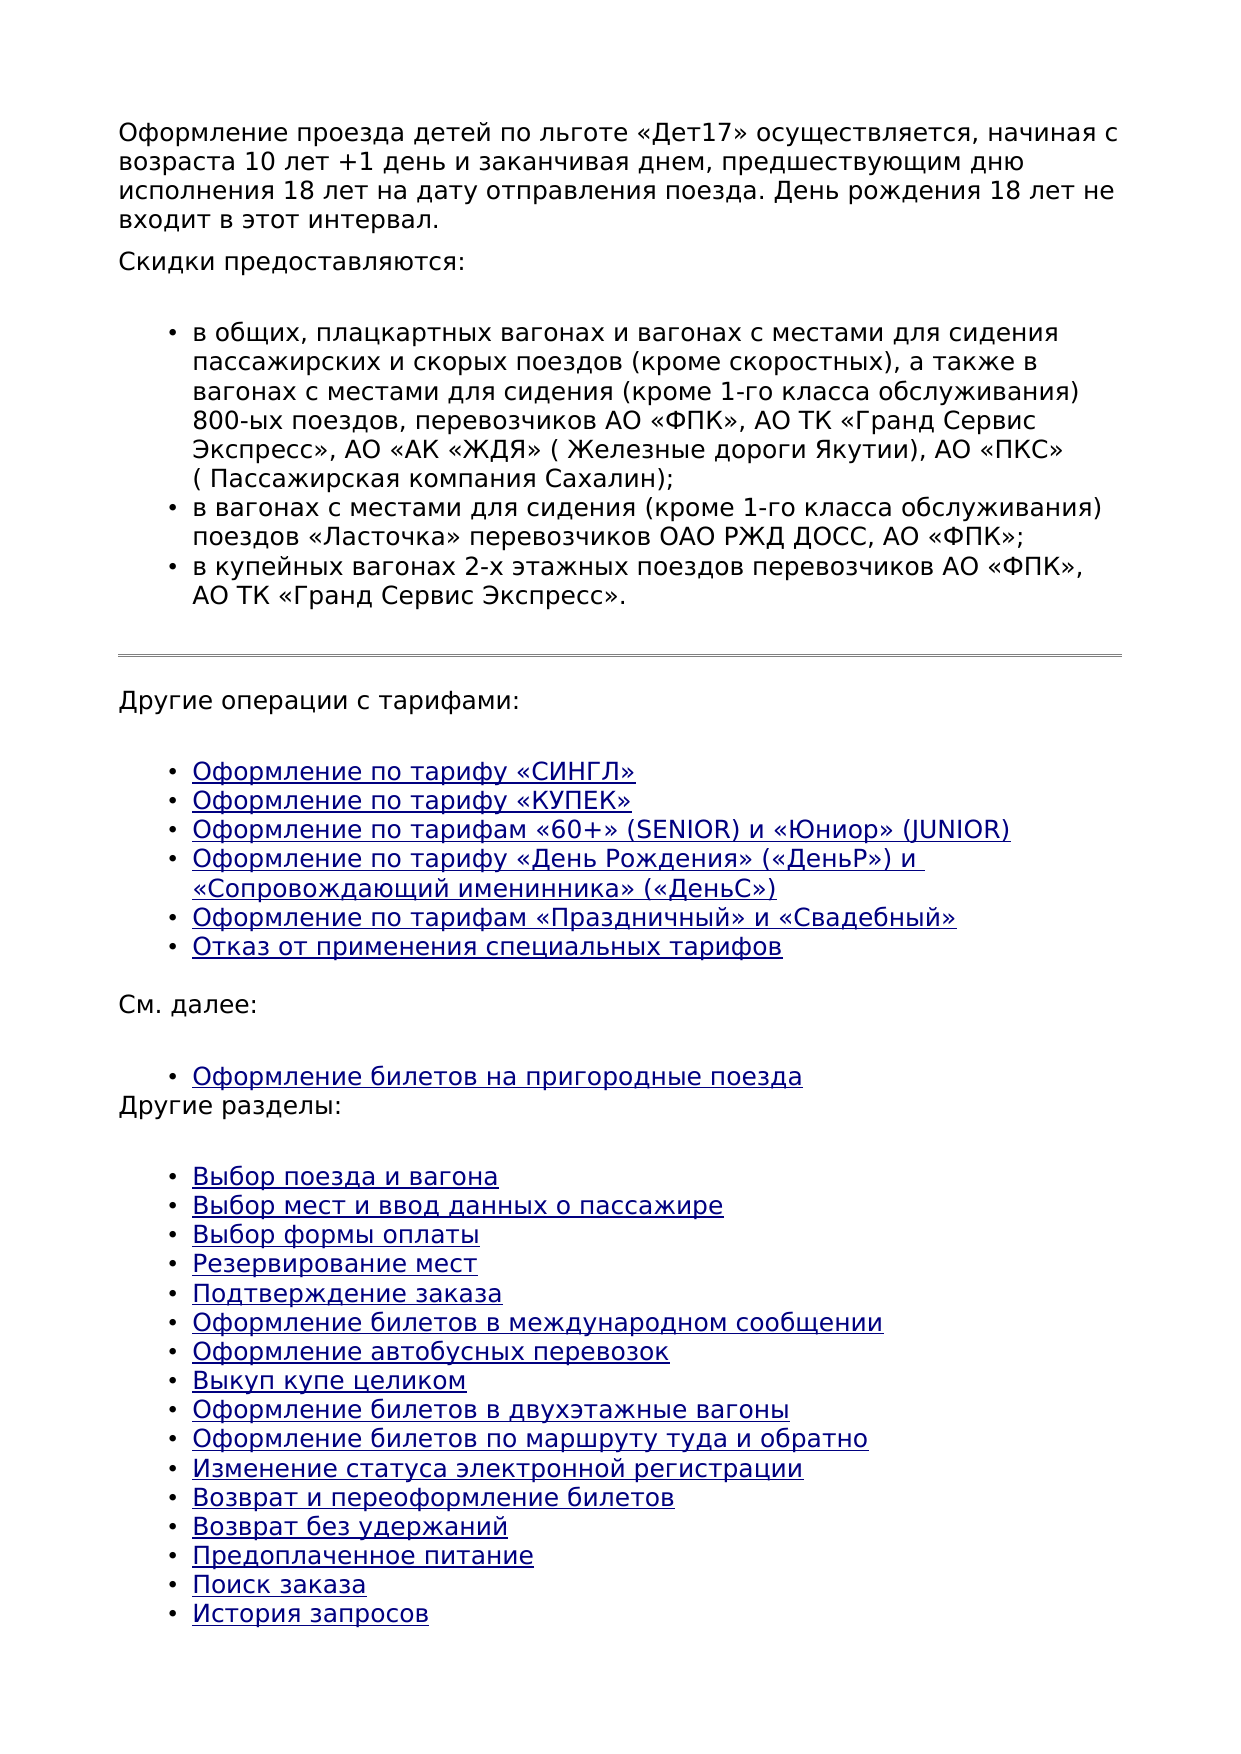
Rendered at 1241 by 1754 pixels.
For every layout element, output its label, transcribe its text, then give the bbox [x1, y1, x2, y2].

list в общих, плацкартных вагонах и вагонах с местами для сидения пассажирских и скорых поездов (кроме скоростных), а также в вагонах с местами для сидения (кроме 1-го класса обслуживания) 800-ых поездов, перевозчиков АО «ФПК», АО ТК «Гранд Сервис Экспресс», АО «АК «ЖДЯ» ( Железные дороги Якутии), АО «ПКС» ( Пассажирская компания Сахалин); [177, 318, 1122, 493]
list Оформление билетов в двухэтажные вагоны [177, 1396, 1122, 1425]
list Оформление по тарифам «60+» (SENIOR) и «Юниор» (JUNIOR) [177, 815, 1122, 844]
list Выбор формы оплаты [177, 1221, 1122, 1250]
list Отказ от применения специальных тарифов [177, 932, 1122, 961]
list Оформление билетов по маршруту туда и обратно [177, 1425, 1122, 1454]
list Оформление билетов в международном сообщении [177, 1308, 1122, 1337]
text Другие операции с тарифами: [118, 686, 1122, 715]
list Выбор поезда и вагона [177, 1162, 1122, 1191]
list Изменение статуса электронной регистрации [177, 1454, 1122, 1483]
text Скидки предоставляются: [118, 247, 1122, 276]
list Резервирование мест [177, 1250, 1122, 1279]
list Подтверждение заказа [177, 1279, 1122, 1308]
list История запросов [177, 1600, 1122, 1629]
text См. далее: [118, 991, 1122, 1020]
list в вагонах с местами для сидения (кроме 1-го класса обслуживания) поездов «Ласточка» перевозчиков ОАО РЖД ДОСС, АО «ФПК»; [177, 493, 1122, 552]
list Оформление по тарифам «Праздничный» и «Свадебный» [177, 903, 1122, 932]
list Выбор мест и ввод данных о пассажире [177, 1191, 1122, 1221]
list Возврат и переоформление билетов [177, 1483, 1122, 1512]
list в купейных вагонах 2-х этажных поездов перевозчиков АО «ФПК», АО ТК «Гранд Сервис Экспресс». [177, 552, 1122, 610]
list Предоплаченное питание [177, 1541, 1122, 1571]
list Оформление по тарифу «День Рождения» («ДеньР») и «Сопровождающий именинника» («ДеньС») [177, 844, 1122, 903]
text Другие разделы: [118, 1091, 1122, 1120]
list Оформление билетов на пригородные поезда [177, 1062, 1122, 1091]
list Оформление по тарифу «КУПЕК» [177, 786, 1122, 815]
list Поиск заказа [177, 1571, 1122, 1600]
text Оформление проезда детей по льготе «Дет17» осуществляется, начиная с возраста 10 лет +1 день и заканчивая днем, предшествующим дню исполнения 18 лет на дату отправления поезда. День рождения 18 лет не входит в этот интервал. [118, 118, 1122, 235]
list Выкуп купе целиком [177, 1366, 1122, 1396]
list Возврат без удержаний [177, 1512, 1122, 1541]
list Оформление по тарифу «СИНГЛ» [177, 757, 1122, 786]
list Оформление автобусных перевозок [177, 1337, 1122, 1366]
